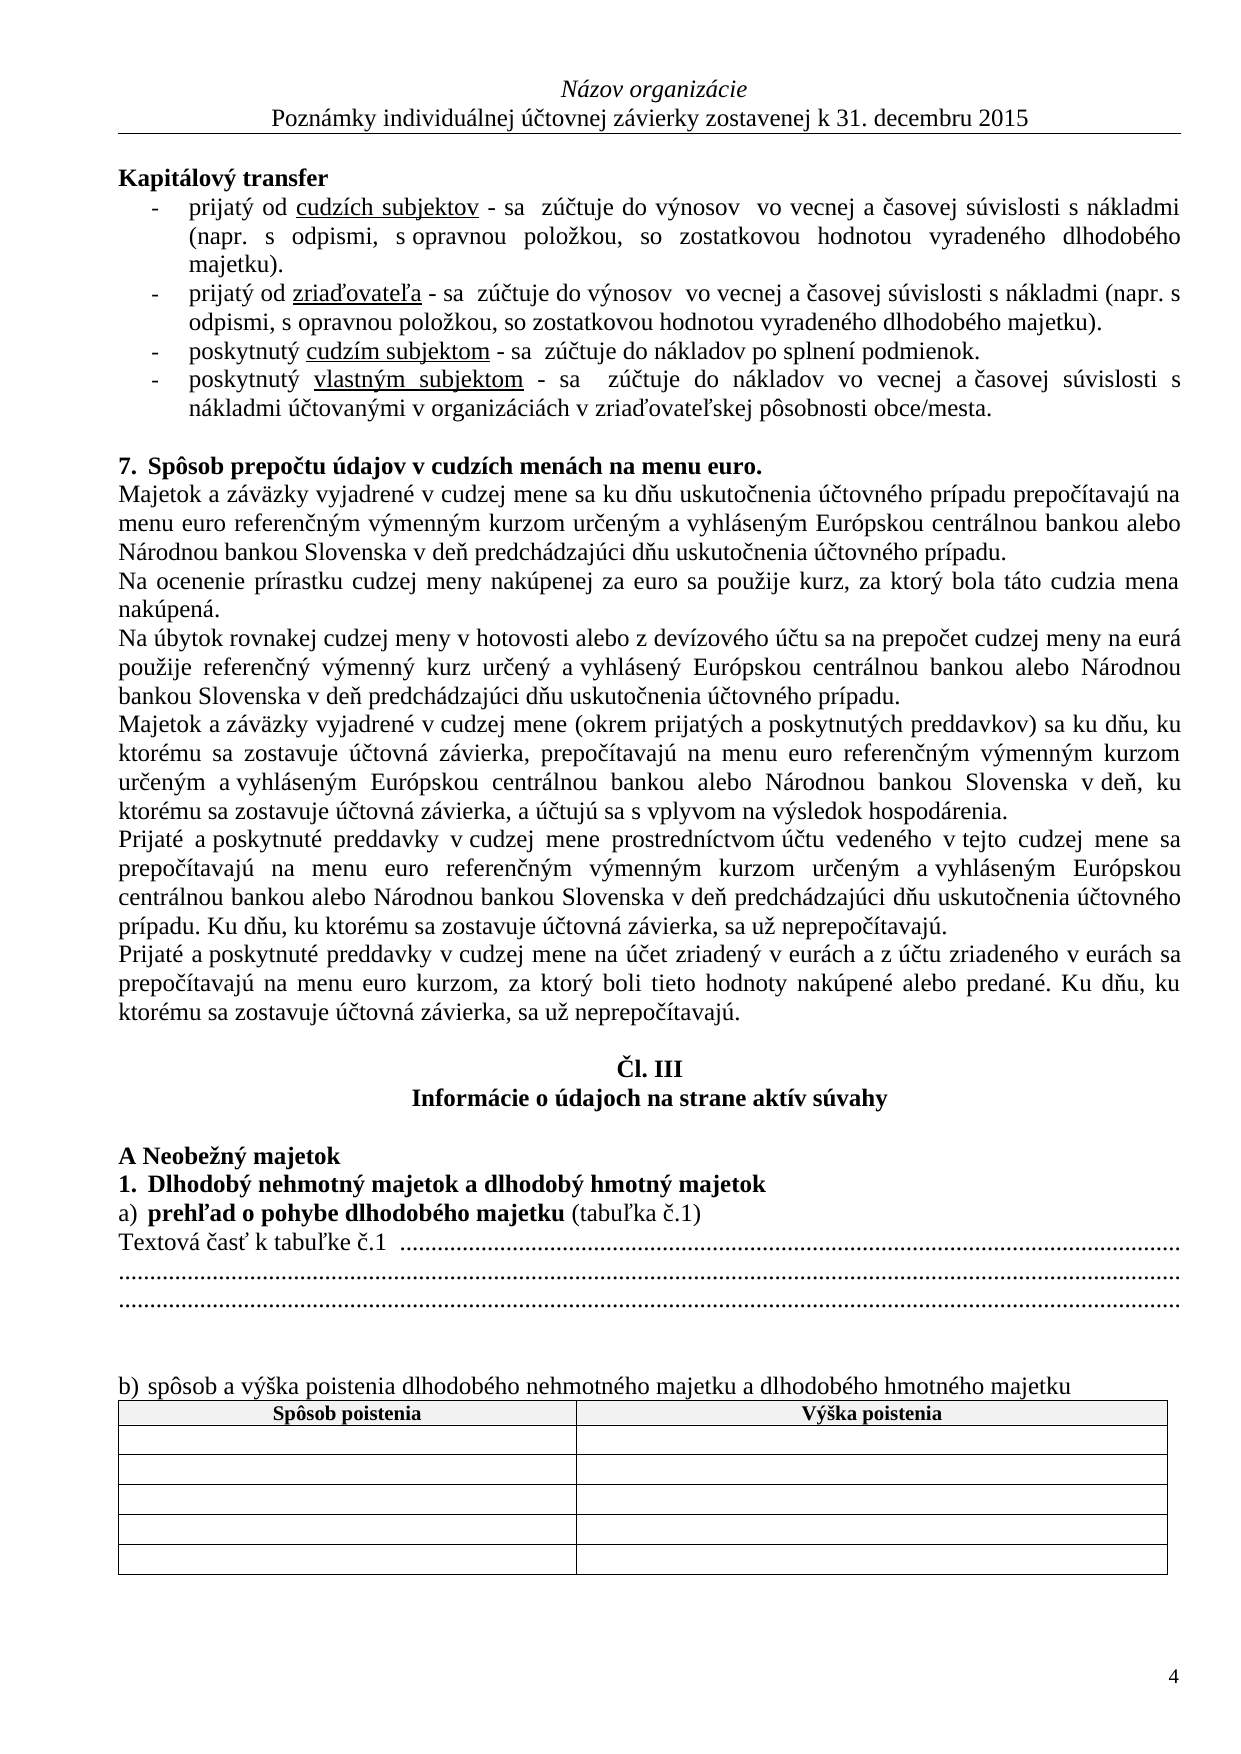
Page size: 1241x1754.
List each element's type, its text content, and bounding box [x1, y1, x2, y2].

text Na úbytok rovnakej cudzej meny v hotovosti alebo z devízového účtu sa na prepočet cudzej meny na eurá použije referenčný výmenný kurz určený a vyhlásený Európskou centrálnou bankou alebo Národnou bankou Slovenska v deň predchádzajúci dňu uskutočnenia účtovného prípadu. [118, 623, 1181, 709]
text Na ocenenie prírastku cudzej meny nakúpenej za euro sa použije kurz, za ktorý bola táto cudzia mena nakúpená. [118, 566, 1181, 623]
table_header Spôsob poistenia [119, 1401, 576, 1424]
list prijatý od zriaďovateľa - sa zúčtuje do výnosov vo vecnej a časovej súvislosti s nákladmi (napr. s odpismi, s opravnou položkou, so zostatkovou hodnotou vyradeného dlhodobého majetku). [151, 278, 1181, 336]
text Majetok a záväzky vyjadrené v cudzej mene (okrem prijatých a poskytnutých preddavkov) sa ku dňu, ku ktorému sa zostavuje účtovná závierka, prepočítavajú na menu euro referenčným výmenným kurzom určeným a vyhláseným Európskou centrálnou bankou alebo Národnou bankou Slovenska v deň, ku ktorému sa zostavuje účtovná závierka, a účtujú sa s vplyvom na výsledok hospodárenia. [118, 709, 1181, 824]
text .......................................................................................................................................................................... [118, 1256, 1181, 1284]
table_cell [577, 1545, 1167, 1573]
list Dlhodobý nehmotný majetok a dlhodobý hmotný majetok [118, 1169, 1181, 1198]
table_cell [577, 1455, 1167, 1484]
text Informácie o údajoch na strane aktív súvahy [118, 1083, 1181, 1112]
list poskytnutý cudzím subjektom - sa zúčtuje do nákladov po splnení podmienok. [151, 336, 1181, 364]
table_cell [119, 1485, 576, 1514]
text Kapitálový transfer [118, 163, 1181, 192]
list prijatý od cudzích subjektov - sa zúčtuje do výnosov vo vecnej a časovej súvislosti s nákladmi (napr. s odpismi, s opravnou položkou, so zostatkovou hodnotou vyradeného dlhodobého majetku). [151, 192, 1181, 278]
table_cell [577, 1515, 1167, 1544]
table_cell [119, 1426, 576, 1454]
list prehľad o pohybe dlhodobého majetku (tabuľka č.1) [118, 1198, 1181, 1227]
text Prijaté a poskytnuté preddavky v cudzej mene prostredníctvom účtu vedeného v tejto cudzej mene sa prepočítavajú na menu euro referenčným výmenným kurzom určeným a vyhláseným Európskou centrálnou bankou alebo Národnou bankou Slovenska v deň predchádzajúci dňu uskutočnenia účtovného prípadu. Ku dňu, ku ktorému sa zostavuje účtovná závierka, sa už neprepočítavajú. [118, 824, 1181, 939]
table_cell [119, 1515, 576, 1544]
text A Neobežný majetok [118, 1141, 1181, 1169]
table_header Výška poistenia [577, 1401, 1167, 1424]
text Čl. III [118, 1054, 1181, 1083]
text Prijaté a poskytnuté preddavky v cudzej mene na účet zriadený v eurách a z účtu zriadeného v eurách sa prepočítavajú na menu euro kurzom, za ktorý boli tieto hodnoty nakúpené alebo predané. Ku dňu, ku ktorému sa zostavuje účtovná závierka, sa už neprepočítavajú. [118, 939, 1181, 1026]
list poskytnutý vlastným subjektom - sa zúčtuje do nákladov vo vecnej a časovej súvislosti s nákladmi účtovanými v organizáciách v zriaďovateľskej pôsobnosti obce/mesta. [151, 364, 1181, 422]
text .......................................................................................................................................................................... [118, 1284, 1181, 1313]
table_cell [577, 1485, 1167, 1514]
table_cell [119, 1455, 576, 1484]
table_cell [577, 1426, 1167, 1454]
text Majetok a záväzky vyjadrené v cudzej mene sa ku dňu uskutočnenia účtovného prípadu prepočítavajú na menu euro referenčným výmenným kurzom určeným a vyhláseným Európskou centrálnou bankou alebo Národnou bankou Slovenska v deň predchádzajúci dňu uskutočnenia účtovného prípadu. [118, 479, 1181, 566]
list spôsob a výška poistenia dlhodobého nehmotného majetku a dlhodobého hmotného majetku [118, 1371, 1181, 1399]
list Spôsob prepočtu údajov v cudzích menách na menu euro. [118, 451, 1181, 479]
table_cell [119, 1545, 576, 1573]
text Textová časť k tabuľke č.1 ............................................................................................................................. [118, 1227, 1181, 1256]
